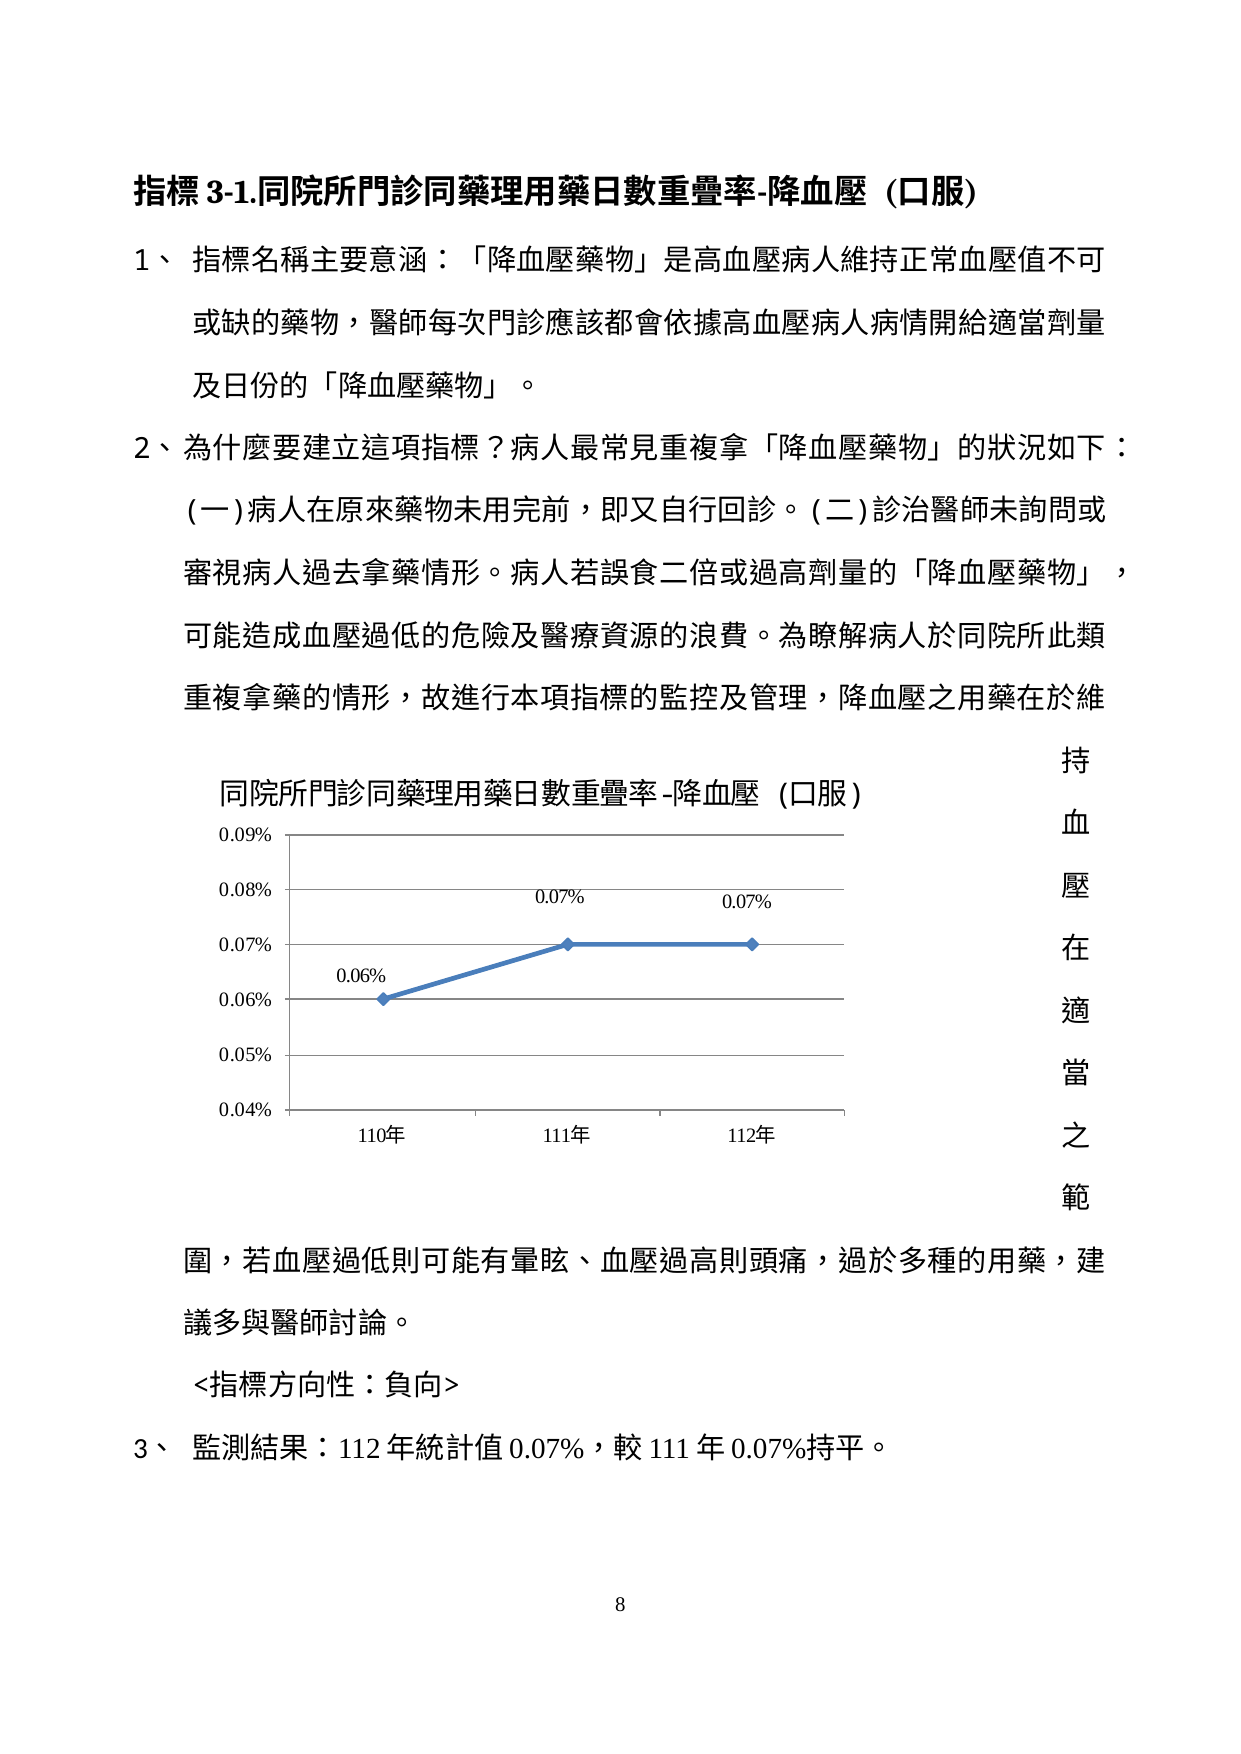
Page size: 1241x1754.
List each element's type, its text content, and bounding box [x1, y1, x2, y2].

list 指標名稱主要意涵：「降血壓藥物」是高血壓病人維持正常血壓值不可或缺的藥物，醫師每次門診應該都會依據高血壓病人病情開給適當劑量及日份的「降血壓藥物」。 [133, 217, 1107, 404]
list 為什麼要建立這項指標？病人最常見重複拿「降血壓藥物」的狀況如下：(一)病人在原來藥物未用完前，即又自行回診。(二)診治醫師未詢問或審視病人過去拿藥情形。病人若誤食二倍或過高劑量的「降血壓藥物」，可能造成血壓過低的危險及醫療資源的浪費。為瞭解病人於同院所此類重複拿藥的情形，故進行本項指標的監控及管理，降血壓之用藥在於維持血壓在適當之範圍，若血壓過低則可能有暈眩、血壓過高則頭痛，過於多種的用藥，建議多與醫師討論。 [133, 404, 1107, 1342]
list 監測結果：112年統計值0.07%，較111年0.07%持平。 [133, 1404, 1107, 1467]
text <指標方向性：負向> [192, 1342, 1107, 1404]
subtitle 指標3-1.同院所門診同藥理用藥日數重疊率-降血壓 (口服) [133, 148, 1109, 210]
